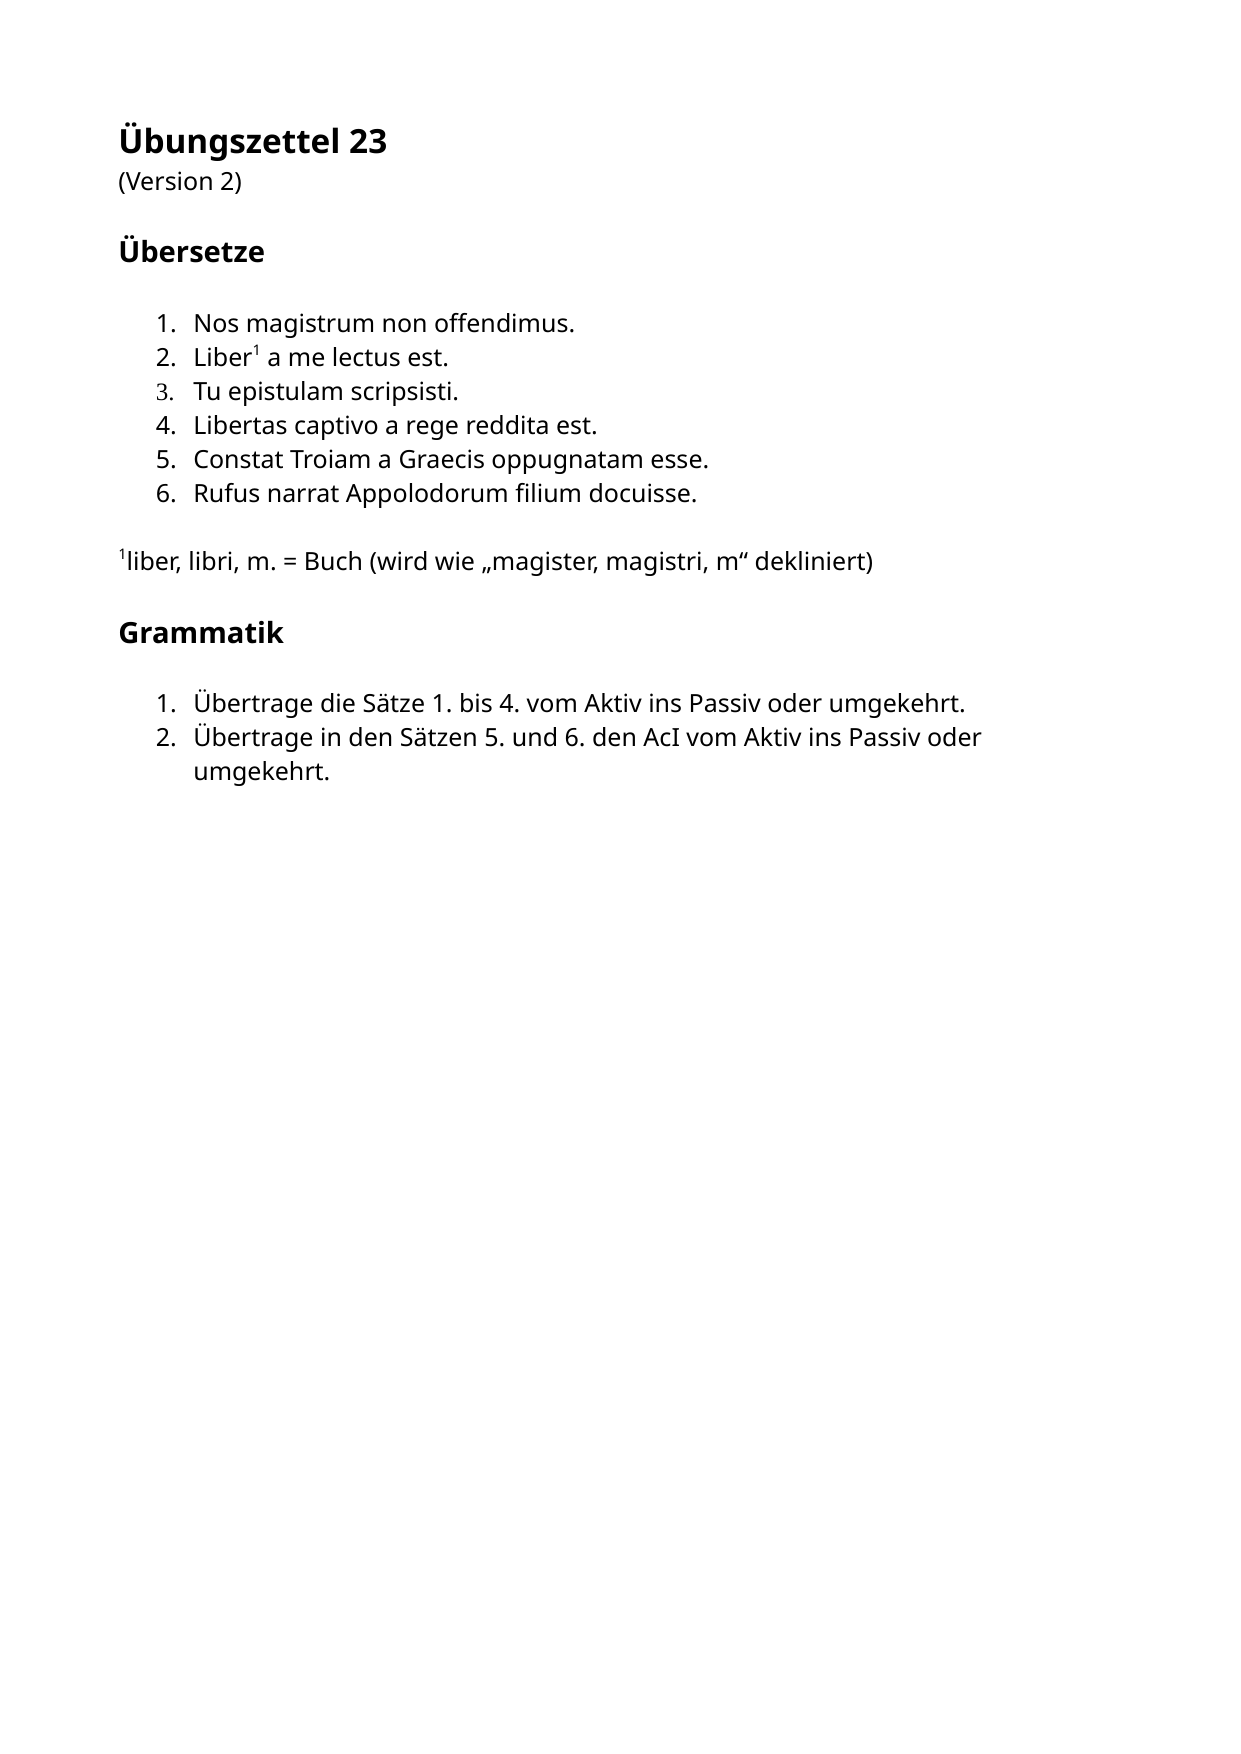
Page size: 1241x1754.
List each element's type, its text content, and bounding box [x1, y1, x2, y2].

list Constat Troiam a Graecis oppugnatam esse. [156, 442, 1122, 476]
list Tu epistulam scripsisti. [156, 373, 1122, 408]
list Rufus narrat Appolodorum filium docuisse. [156, 476, 1122, 510]
text Grammatik [118, 612, 1122, 652]
list Übertrage in den Sätzen 5. und 6. den AcI vom Aktiv ins Passiv oder umgekehrt. [156, 720, 1122, 788]
text Übersetze [118, 232, 1122, 271]
list Übertrage die Sätze 1. bis 4. vom Aktiv ins Passiv oder umgekehrt. [156, 686, 1122, 720]
text 1liber, libri, m. = Buch (wird wie „magister, magistri, m“ dekliniert) [118, 544, 1122, 578]
list Liber1 a me lectus est. [156, 339, 1122, 373]
text (Version 2) [118, 163, 1122, 198]
text Übungszettel 23 [118, 118, 1122, 163]
list Nos magistrum non offendimus. [156, 305, 1122, 339]
list Libertas captivo a rege reddita est. [156, 408, 1122, 442]
